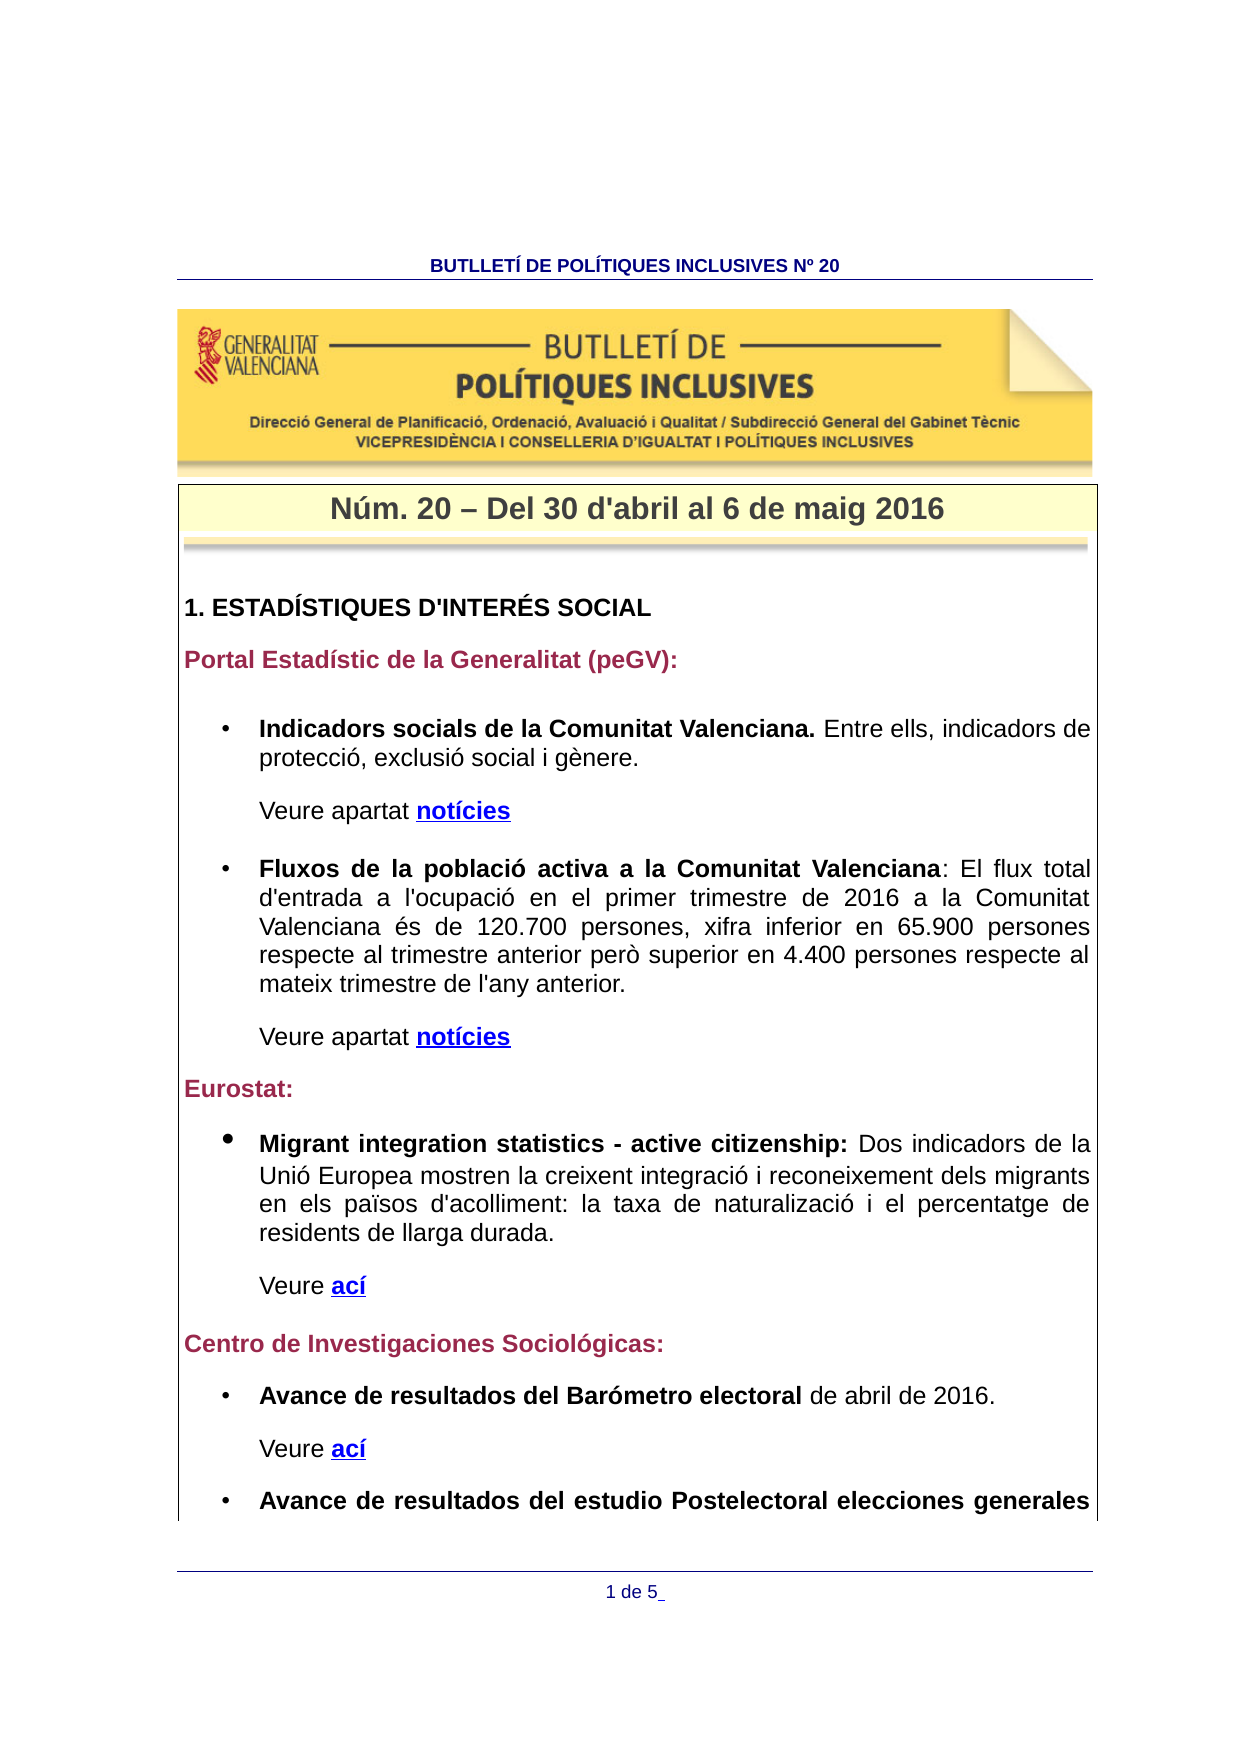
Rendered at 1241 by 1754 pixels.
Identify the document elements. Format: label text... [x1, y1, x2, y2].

picture [177, 309, 1093, 477]
table_cell 1. ESTADÍSTIQUES D'INTERÉS SOCIAL Portal Estadístic de la Generalitat (peGV): Indicadors socials de la Comunitat Valenciana. Entre ells, indicadors de protecció, exclusió social i gènere. Veure apartat notícies Fluxos de la població activa a la Comunitat Valenciana: El flux total d'entrada a l'ocupació en el primer trimestre de 2016 a la Comunitat Valenciana és de 120.700 persones, xifra inferior en 65.900 persones respecte al trimestre anterior però superior en 4.400 persones respecte al mateix trimestre de l'any anterior. Veure apartat notícies Eurostat: Migrant integration statistics - active citizenship: Dos indicadors de la Unió Europea mostren la creixent integració i reconeixement dels migrants en els països d'acolliment: la taxa de naturalizació i el percentatge de residents de llarga durada. Veure ací Centro de Investigaciones Sociológicas: Avance de resultados del Barómetro electoral de abril de 2016. Veure ací Avance de resultados del estudio Postelectoral elecciones generales 2015. Veure ací 2. INFORMES I ESTUDIS La transmisión intergeneracional de la pobreza. Factores, procesos y propuestas para la intervención. Informe Foessa. Cáritas. Nota de premsa Manual para la prevención y detección del racismo en las aulas. Ministerio de Empleo y Seguridad Social. Veure ací Guía para adolescentes y familias que quieren entender y afrontar la psicosis. Ruiz, A.M. y Mayoral, M. Centro de investigación biomédica en red de salud mental. Veure ací La inmigración como una prueba social y los márgenes legales del desencuentro Políticas públicas, prácticas sociales y construcción de la persona. Devillard, M.J. Política y Sociedad. Veure ací El impacto del envejecimiento de la población en España. Herce, José A. Cuadernos de información económica. Veure ací Gasto Social, redistribución y desigualdad. Bandrés, E. Papeles de Economía Española, nº 147 Veure ací El gasto público en programas de lucha contra la pobreza. Ayala, L. Papeles de Economía Española, nº 147 Veure ací Adolescentes con trastornos de comportamiento. ¿Cómo podemos detectarlos?, ¿Qué se debe hacer?. Matalí, J. Hospital Sant Joan de Deu. Veure ací 3. INFORMACIÓ D'INTERÉS Exposició ENCORSETADXS. Colectivo alCubo. Biblioteca de la Dona. Ciutat Administrativa 9 d´Octubre, Castán Tobeñas, 77. Edifici B. Del 5 de maig fins al 5 de juny de 2016. Més informació ací I Trobada de Consells d'Infància de la Comunitat Valenciana. Mislata, 20 i 21 de maig. Veure ací Unión Europea: Convocatòria de propostes de la Iniciativa Voluntaris d'Ajuda de la UE: projectes d'assistència tècnica a les organitzacions d'enviament i desenvolupament de les capacitats per a l'ajuda humanitària de les organitzacions d'acollida (EACEA 27/2016). Termini de presentació: fins al 4 de juliol de 2016. (DOUE 2016/C 155, de 30/04/2016) Fons d'Ajuda Europea per a les Persones més Desfavorides (FEAD): estadístiques, funcionament i destinataris. És el Fons que finança la Iniciativa Voluntaris d'Ajuda de la UE. Veure ací Cap a un sistema europeu comú d'asil, equitatiu i sostenible. La Comissió Europea presenta propostes de reforma del Sistema Europeu Comú d'Asil, a fi de repartir les sol·licituds d'asil entre els Estats membres. Veure ací 4. NORMATIVA D'INTERÉS Subvencions, premis i beques de la Generalitat d'interés social: Informació pública del projecte d'ordre per la qual s'estableixen les bases reguladores de la concessió d'ajudes en matèria de joventut. (DOCV Nº 7775, de 05/05/2016) RESOLUCIÓ de 19 d'abril de 2016, de la Direcció General de Serveis Socials i Persones en Situació de Dependència, per la qual es procedeix al compliment de les disposicions contingudes en la sentència número 237/2016, de 15 de març, de Tribunal Superior de Justícia de la Comunitat Valenciana, per la qual es resol el recurs indirecte enfront de l'Ordre 21/2012, de 25 d'octubre, de la Conselleria de Justícia i Benestar Social, per la qual es regulen els requisits i condicions d'accés al programa d'atenció a les persones i les seues famílies en el marc del Sistema per a l'Autonomia i Atenció de la Dependència a la Comunitat Valenciana. (DOCV Nº 7772, de 02/05/2016) Altra normativa i disposicions d'interés social: Ley 5/2016, de 13 de abril, de la Renta Social Garantizada (Illes Balears). (BOE 105, de 2/5/2016) Disposicions de la Unió Europea d'interés social: Reglamento (UE) 2016/679, de 27 de abril de 2016, relativo a la protección de las personas físicas en lo que respecta al tratamiento de datos personales y a la libre circulación de estos datos (Reglamento general de protección de datos). El Reglament és directament aplicable i estableix les normes de protecció de les persones físiques quant a tractament de dades personals i lliure circulació de tals dades. (DOUE 2016/L 119, de 04/05/2016) Directiva (UE) 2016/680 del Parlamento Europeo y del Consejo, de 27 de abril de 2016, relativa a la protección de las personas físicas en lo que respecta al tratamiento de datos personales por parte de las autoridades competentes para fines de prevención, investigación, detección o enjuiciamiento de infracciones penales o de ejecución de sanciones penales, y a la libre circulación de dichos datos y por la que se deroga la Decisión Marco 2008/977/JAI del Consejo. La Directiva protegeix les dades personals i garanteix el seu intercanvi entre Estats membres. El termini per a traslladar-la al dret nacional és de 2 anys. (DOUE 2016/L 119, de 04/05/2016) [179, 563, 1097, 1521]
table_header Núm. 20 – Del 30 d'abril al 6 de maig 2016 [179, 485, 1097, 531]
table_cell [179, 531, 1097, 563]
